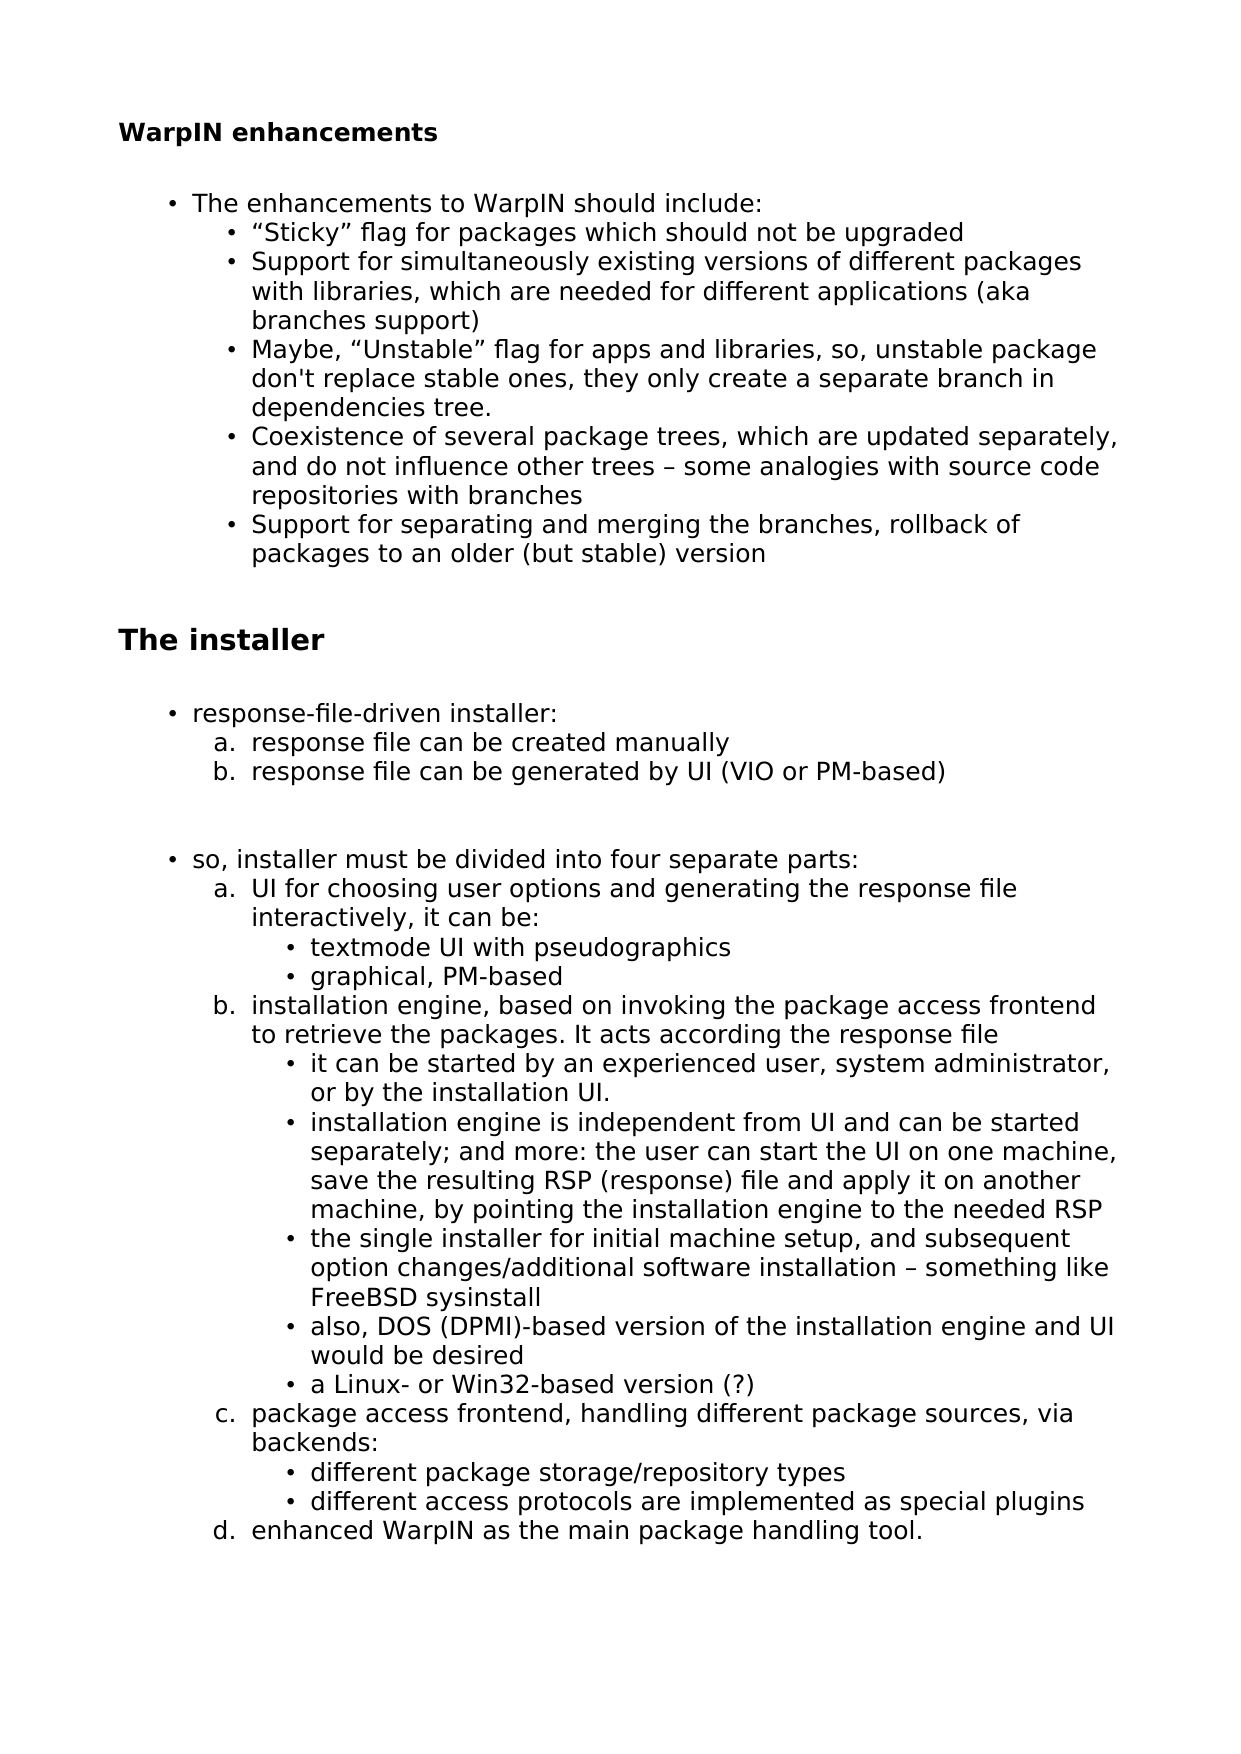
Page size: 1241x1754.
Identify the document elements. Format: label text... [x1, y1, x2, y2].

list the single installer for initial machine setup, and subsequent option changes/additional software installation – something like FreeBSD sysinstall [295, 1224, 1122, 1312]
subtitle The installer [118, 623, 1122, 657]
list it can be started by an experienced user, system administrator, or by the installation UI. [295, 1049, 1122, 1108]
list installation engine, based on invoking the package access frontend to retrieve the packages. It acts according the response file [236, 991, 1122, 1049]
list UI for choosing user options and generating the response file interactively, it can be: [236, 874, 1122, 933]
list different access protocols are implemented as special plugins [295, 1487, 1122, 1516]
list Maybe, “Unstable” flag for apps and libraries, so, unstable package don't replace stable ones, they only create a separate branch in dependencies tree. [236, 335, 1122, 423]
list response file can be created manually [236, 728, 1122, 757]
list Support for separating and merging the branches, rollback of packages to an older (but stable) version [236, 510, 1122, 568]
list so, installer must be divided into four separate parts: [177, 845, 1122, 874]
list “Sticky” flag for packages which should not be upgraded [236, 218, 1122, 248]
list different package storage/repository types [295, 1458, 1122, 1487]
list installation engine is independent from UI and can be started separately; and more: the user can start the UI on one machine, save the resulting RSP (response) file and apply it on another machine, by pointing the installation engine to the needed RSP [295, 1108, 1122, 1224]
list response file can be generated by UI (VIO or PM-based) [236, 757, 1122, 786]
list Support for simultaneously existing versions of different packages with libraries, which are needed for different applications (aka branches support) [236, 248, 1122, 335]
subtitle WarpIN enhancements [118, 118, 1122, 147]
list also, DOS (DPMI)-based version of the installation engine and UI would be desired [295, 1312, 1122, 1370]
list The enhancements to WarpIN should include: [177, 189, 1122, 218]
list response-file-driven installer: [177, 699, 1122, 728]
list textmode UI with pseudographics [295, 933, 1122, 962]
list Coexistence of several package trees, which are updated separately, and do not influence other trees – some analogies with source code repositories with branches [236, 423, 1122, 510]
list graphical, PM-based [295, 962, 1122, 991]
list package access frontend, handling different package sources, via backends: [236, 1399, 1122, 1458]
list a Linux- or Win32-based version (?) [295, 1370, 1122, 1399]
list enhanced WarpIN as the main package handling tool. [236, 1516, 1122, 1545]
